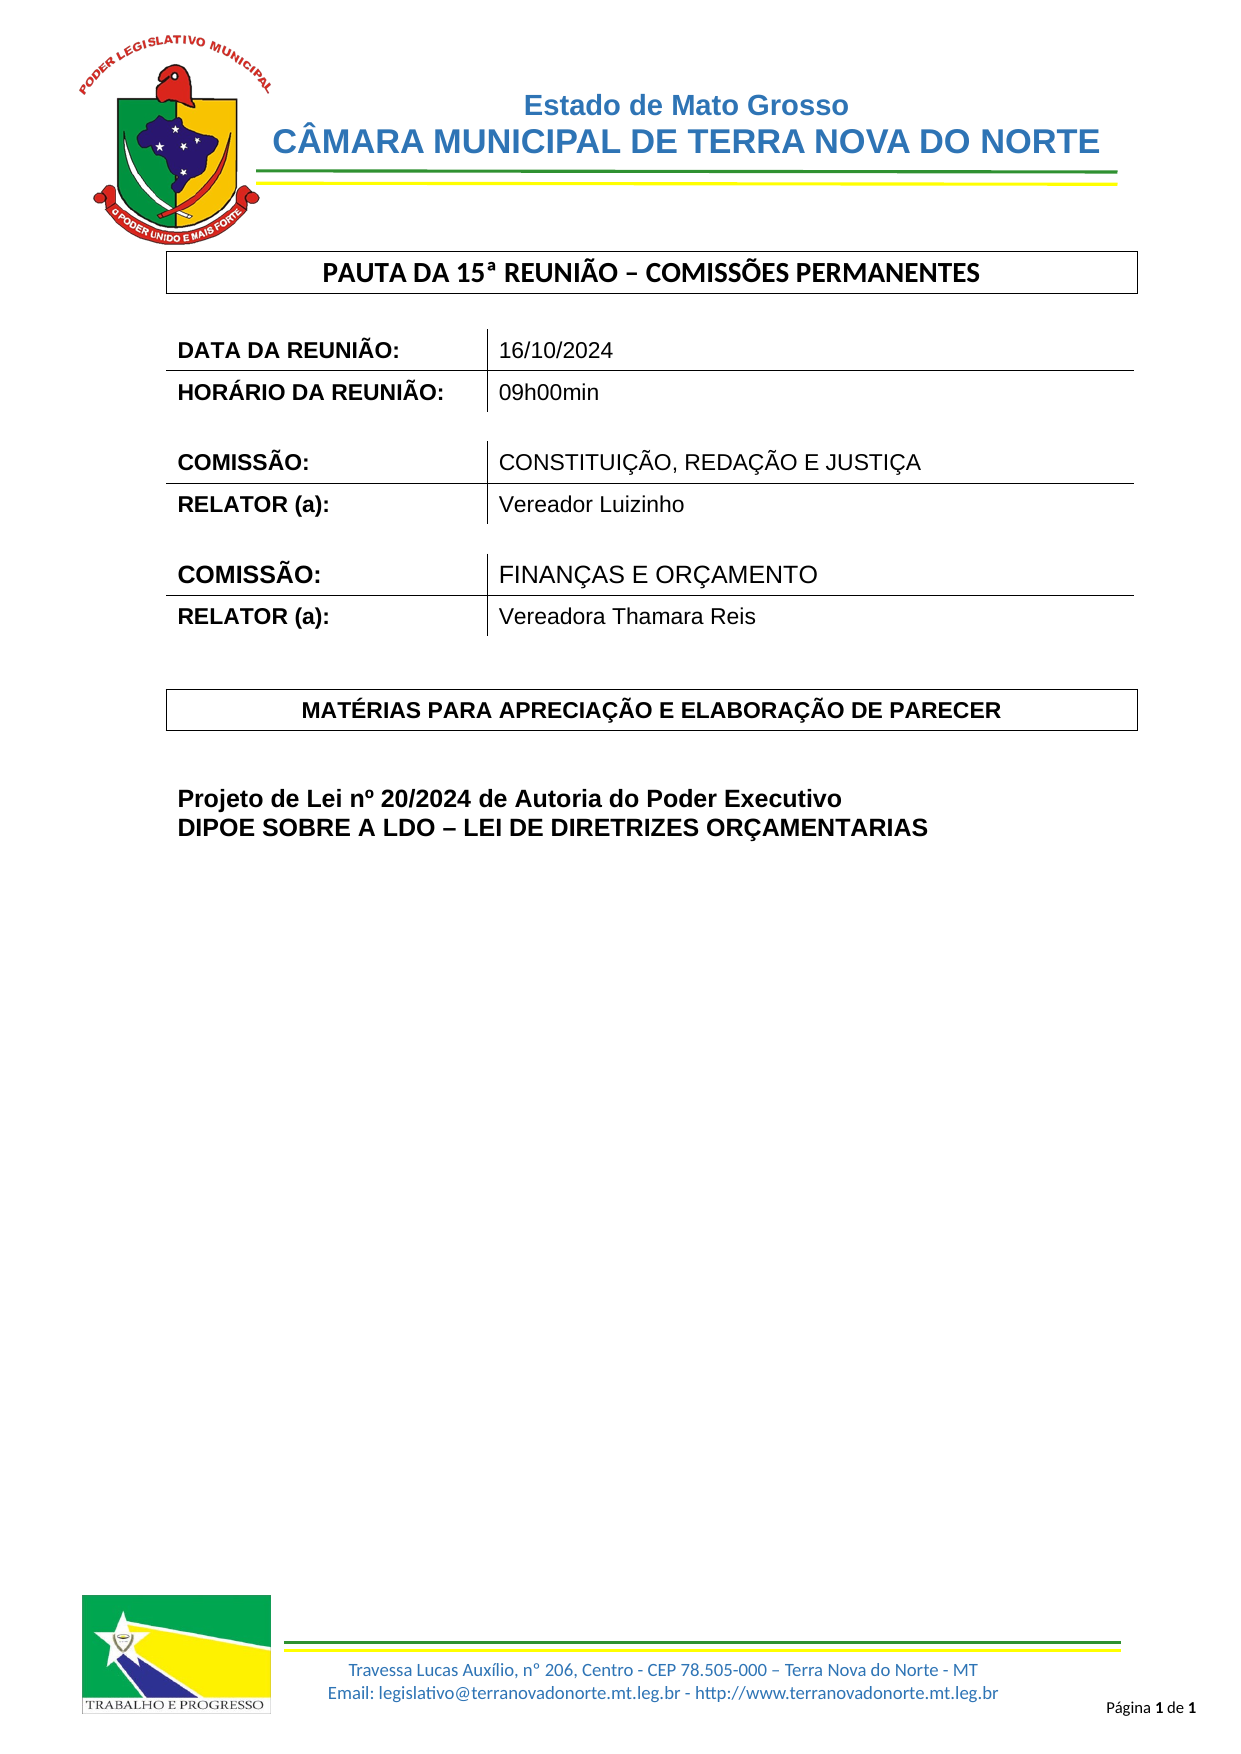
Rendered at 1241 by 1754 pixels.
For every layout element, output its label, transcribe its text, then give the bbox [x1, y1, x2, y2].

table_cell [166, 412, 1133, 441]
picture [76, 30, 275, 247]
table_header PAUTA DA 15ª REUNIÃO – COMISSÕES PERMANENTES [167, 252, 1137, 292]
table_cell Vereador Luizinho [488, 484, 1133, 524]
table_cell Vereadora Thamara Reis [488, 596, 1133, 636]
table_cell CONSTITUIÇÃO, REDAÇÃO E JUSTIÇA [488, 441, 1133, 483]
table_header MATÉRIAS PARA APRECIAÇÃO E ELABORAÇÃO DE PARECER [167, 690, 1137, 730]
table_cell FINANÇAS E ORÇAMENTO [488, 554, 1133, 595]
table_header DATA DA REUNIÃO: [166, 329, 487, 370]
table_cell HORÁRIO DA REUNIÃO: [166, 371, 487, 412]
text Projeto de Lei nº 20/2024 de Autoria do Poder Executivo [177, 784, 1122, 813]
table_cell [166, 524, 1133, 553]
picture [82, 1595, 271, 1714]
table_cell RELATOR (a): [166, 596, 487, 636]
table_cell 09h00min [488, 371, 1133, 412]
table_header 16/10/2024 [488, 329, 1133, 370]
table_cell COMISSÃO: [166, 554, 487, 595]
table_cell COMISSÃO: [166, 441, 487, 483]
text DIPOE SOBRE A LDO – LEI DE DIRETRIZES ORÇAMENTARIAS [177, 813, 1122, 841]
table_cell RELATOR (a): [166, 484, 487, 524]
